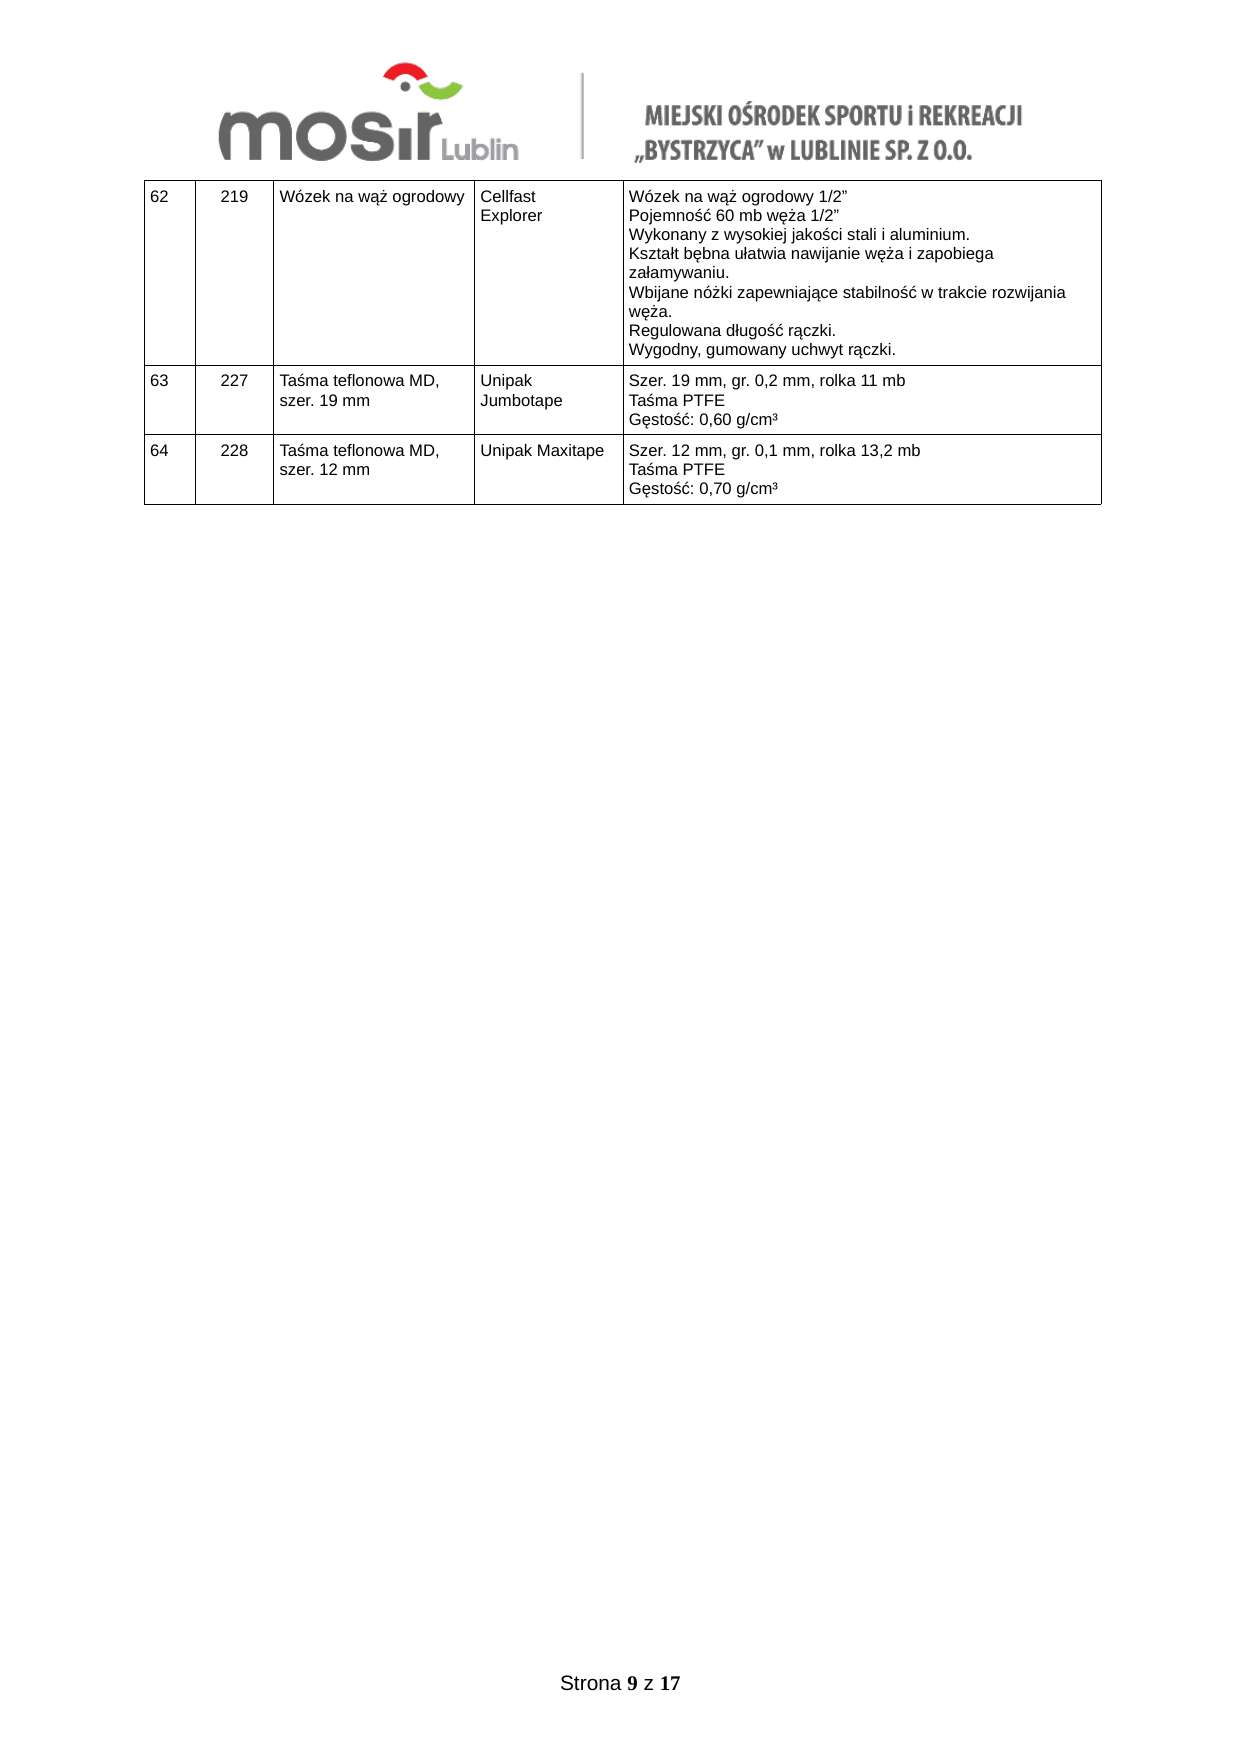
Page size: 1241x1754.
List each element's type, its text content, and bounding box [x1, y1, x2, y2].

table_cell Taśma teflonowa MD, szer. 19 mm [274, 366, 474, 434]
table_cell 227 [196, 366, 273, 434]
table_cell Unipak Maxitape [475, 435, 623, 504]
table_cell 64 [145, 435, 195, 504]
table_cell 63 [145, 366, 195, 434]
table_cell Szer. 12 mm, gr. 0,1 mm, rolka 13,2 mb Taśma PTFE Gęstość: 0,70 g/cm³ [624, 435, 1101, 504]
table_cell Cellfast Explorer [475, 181, 623, 365]
table_cell 219 [196, 181, 273, 365]
table_cell 62 [145, 181, 195, 365]
table_cell Szer. 19 mm, gr. 0,2 mm, rolka 11 mb Taśma PTFE Gęstość: 0,60 g/cm³ [624, 366, 1101, 434]
table_cell Unipak Jumbotape [475, 366, 623, 434]
table_cell Wózek na wąż ogrodowy 1/2” Pojemność 60 mb węża 1/2” Wykonany z wysokiej jakości stali i aluminium. Kształt bębna ułatwia nawijanie węża i zapobiega załamywaniu. Wbijane nóżki zapewniające stabilność w trakcie rozwijania węża. Regulowana długość rączki. Wygodny, gumowany uchwyt rączki. [624, 181, 1101, 365]
table_cell Taśma teflonowa MD, szer. 12 mm [274, 435, 474, 504]
table_cell Wózek na wąż ogrodowy [274, 181, 474, 365]
table_cell 228 [196, 435, 273, 504]
